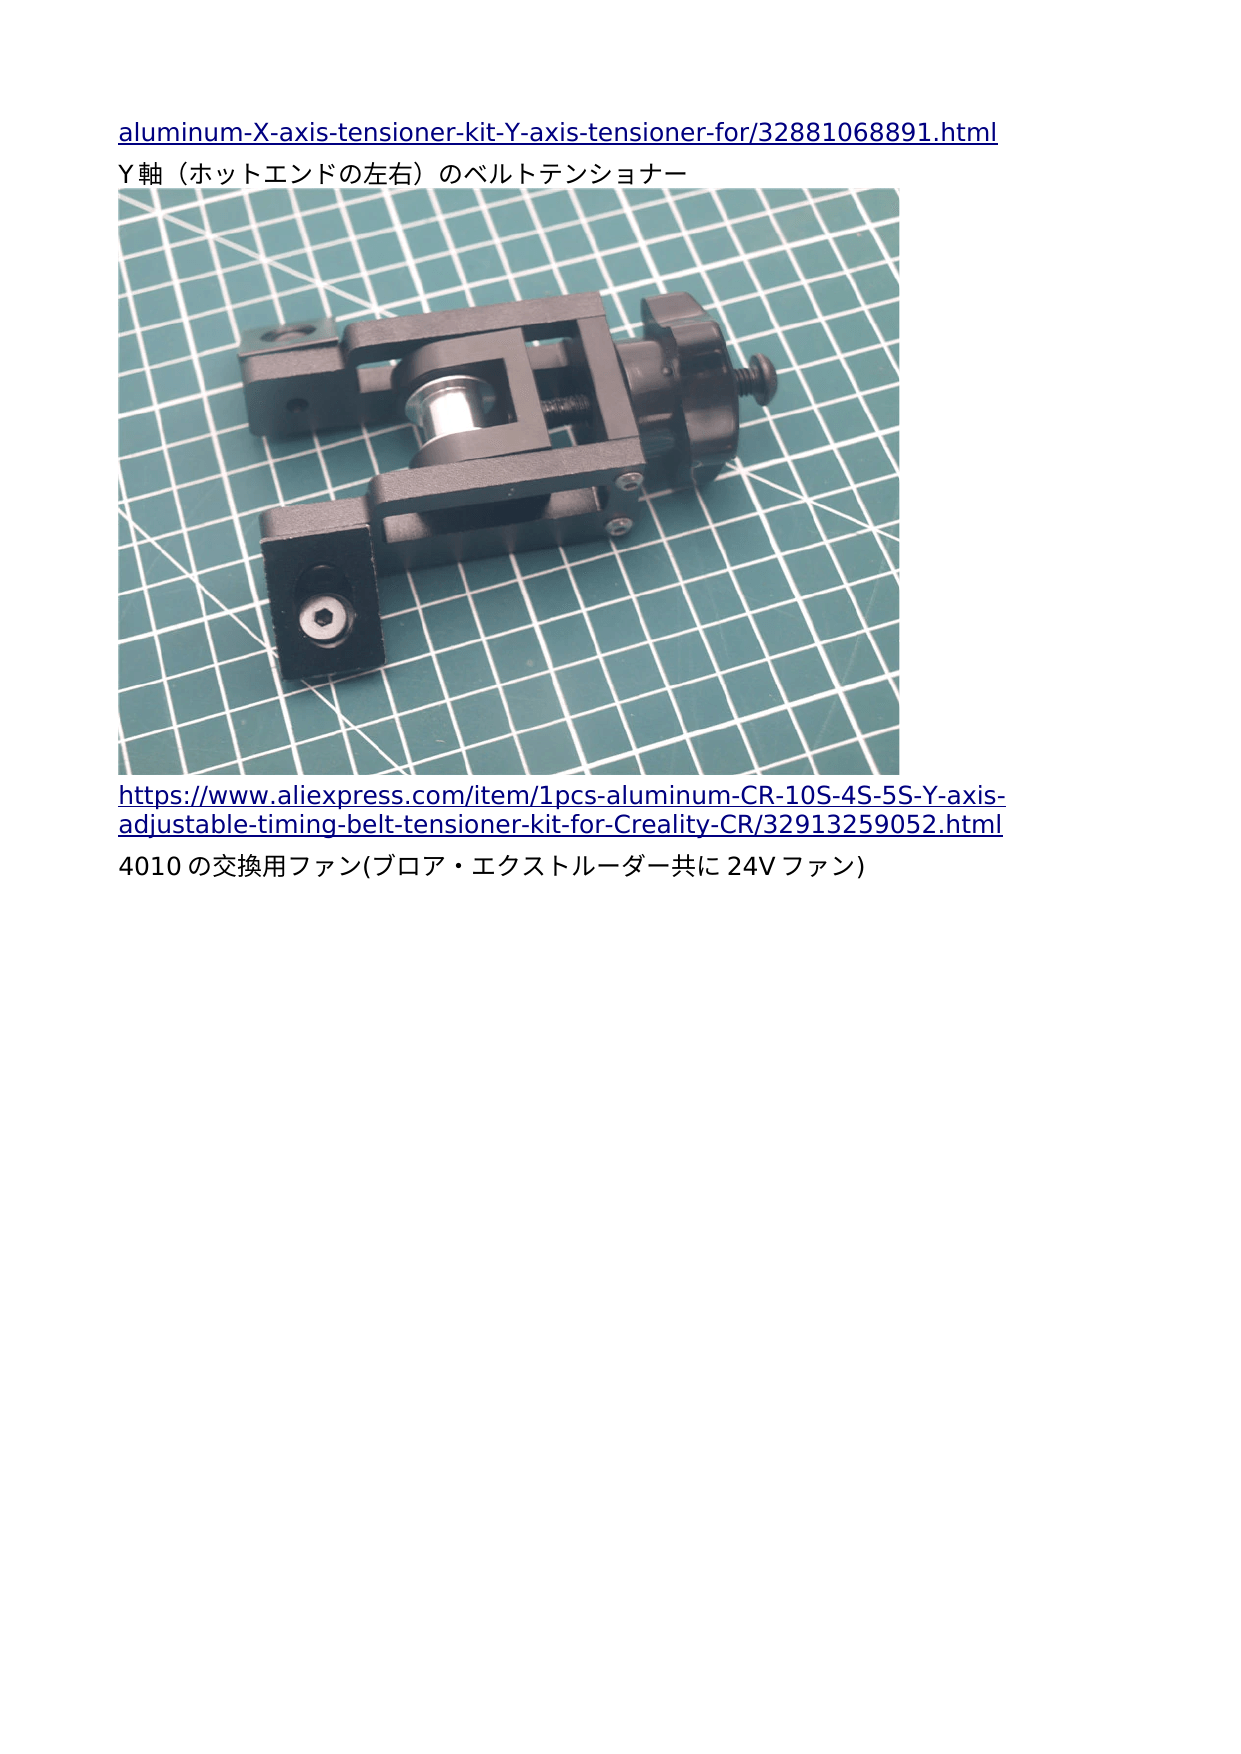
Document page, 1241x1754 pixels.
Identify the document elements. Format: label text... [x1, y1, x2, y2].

text aluminum-X-axis-tensioner-kit-Y-axis-tensioner-for/32881068891.html [118, 118, 1122, 147]
text Y軸（ホットエンドの左右）のベルトテンショナー https://www.aliexpress.com/item/1pcs-aluminum-CR-10S-4S-5S-Y-axis-adjustable-timing-belt-tensioner-kit-for-Creality-CR/32913259052.html [118, 160, 1122, 839]
text 4010の交換用ファン(ブロア・エクストルーダー共に24Vファン) [118, 852, 1122, 881]
picture [118, 188, 900, 775]
